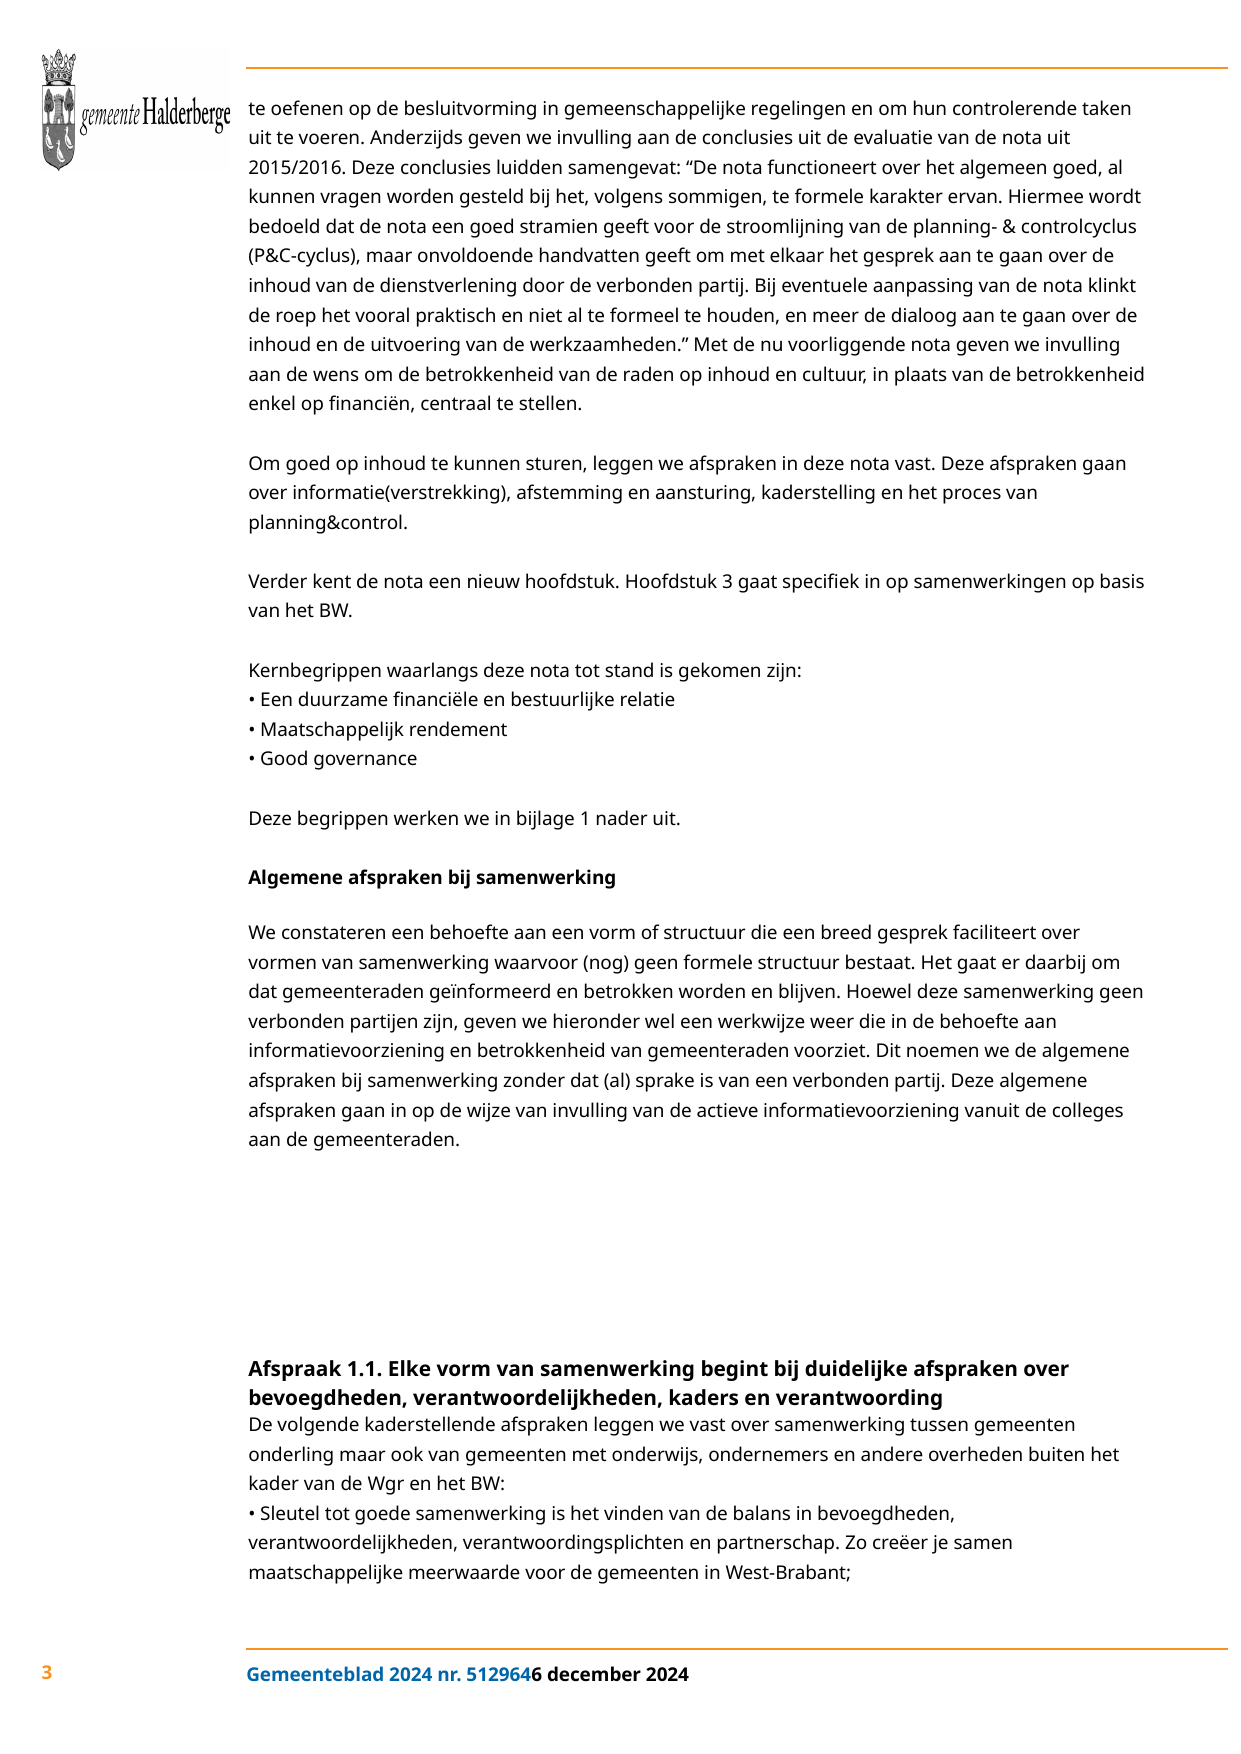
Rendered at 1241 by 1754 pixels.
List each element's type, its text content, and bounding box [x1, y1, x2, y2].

picture [41, 47, 231, 172]
text Kernbegrippen waarlangs deze nota tot stand is gekomen zijn: [248, 657, 1152, 683]
text Deze begrippen werken we in bijlage 1 nader uit. [248, 805, 1152, 831]
text te oefenen op de besluitvorming in gemeenschappelijke regelingen en om hun controlerende taken uit te voeren. Anderzijds geven we invulling aan de conclusies uit de evaluatie van de nota uit 2015/2016. Deze conclusies luidden samengevat: “De nota functioneert over het algemeen goed, al kunnen vragen worden gesteld bij het, volgens sommigen, te formele karakter ervan. Hiermee wordt bedoeld dat de nota een goed stramien geeft voor de stroomlijning van de planning- & controlcyclus (P&C-cyclus), maar onvoldoende handvatten geeft om met elkaar het gesprek aan te gaan over de inhoud van de dienstverlening door de verbonden partij. Bij eventuele aanpassing van de nota klinkt de roep het vooral praktisch en niet al te formeel te houden, en meer de dialoog aan te gaan over de inhoud en de uitvoering van de werkzaamheden.” Met de nu voorliggende nota geven we invulling aan de wens om de betrokkenheid van de raden op inhoud en cultuur, in plaats van de betrokkenheid enkel op financiën, centraal te stellen. [248, 95, 1152, 416]
text Algemene afspraken bij samenwerking [248, 864, 1152, 890]
text • Sleutel tot goede samenwerking is het vinden van de balans in bevoegdheden, verantwoordelijkheden, verantwoordingsplichten en partnerschap. Zo creëer je samen maatschappelijke meerwaarde voor de gemeenten in West-Brabant; [248, 1500, 1152, 1585]
text • Een duurzame financiële en bestuurlijke relatie [248, 686, 1152, 712]
text Afspraak 1.1. Elke vorm van samenwerking begint bij duidelijke afspraken over bevoegdheden, verantwoordelijkheden, kaders en verantwoording [248, 1354, 1152, 1411]
text Om goed op inhoud te kunnen sturen, leggen we afspraken in deze nota vast. Deze afspraken gaan over informatie(verstrekking), afstemming en aansturing, kaderstelling en het proces van planning&control. [248, 450, 1152, 535]
text • Good governance [248, 746, 1152, 771]
text • Maatschappelijk rendement [248, 716, 1152, 742]
text We constateren een behoefte aan een vorm of structuur die een breed gesprek faciliteert over vormen van samenwerking waarvoor (nog) geen formele structuur bestaat. Het gaat er daarbij om dat gemeenteraden geïnformeerd en betrokken worden en blijven. Hoewel deze samenwerking geen verbonden partijen zijn, geven we hieronder wel een werkwijze weer die in de behoefte aan informatievoorziening en betrokkenheid van gemeenteraden voorziet. Dit noemen we de algemene afspraken bij samenwerking zonder dat (al) sprake is van een verbonden partij. Deze algemene afspraken gaan in op de wijze van invulling van de actieve informatievoorziening vanuit de colleges aan de gemeenteraden. [248, 919, 1152, 1152]
text Verder kent de nota een nieuw hoofdstuk. Hoofdstuk 3 gaat specifiek in op samenwerkingen op basis van het BW. [248, 568, 1152, 623]
text De volgende kaderstellende afspraken leggen we vast over samenwerking tussen gemeenten onderling maar ook van gemeenten met onderwijs, ondernemers en andere overheden buiten het kader van de Wgr en het BW: [248, 1411, 1152, 1496]
